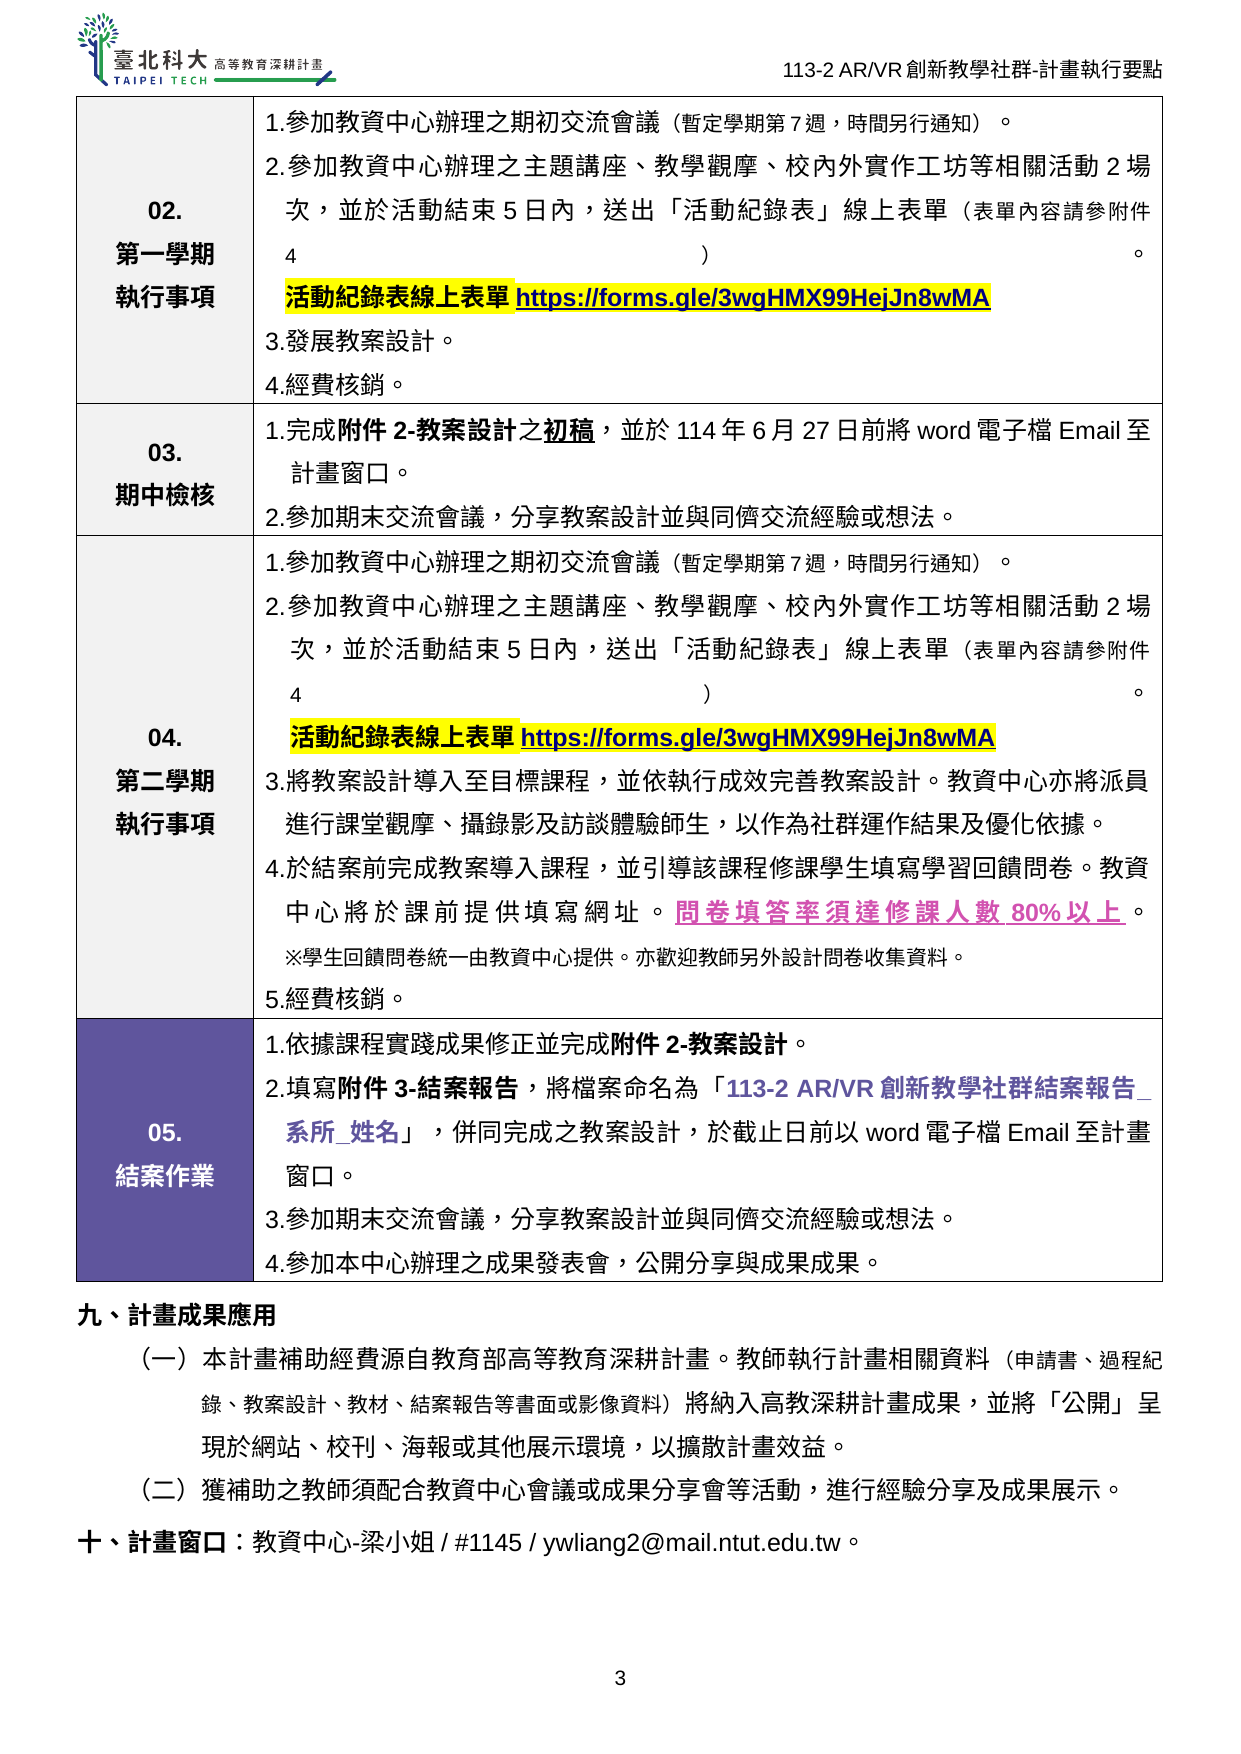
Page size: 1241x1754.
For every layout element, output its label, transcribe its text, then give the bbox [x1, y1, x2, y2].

text 九、計畫成果應用 [77, 1290, 1163, 1333]
table_cell 03. 期中檢核 [77, 404, 253, 535]
table_cell 1.參加教資中心辦理之期初交流會議（暫定學期第7週，時間另行通知）。 2.參加教資中心辦理之主題講座、教學觀摩、校內外實作工坊等相關活動2場次，並於活動結束5日內，送出「活動紀錄表」線上表單（表單內容請參附件4）。 活動紀錄表線上表單 https://forms.gle/3wgHMX99HejJn8wMA 3.發展教案設計。 4.經費核銷。 [254, 97, 1162, 403]
table_cell 1.依據課程實踐成果修正並完成附件2-教案設計。 2.填寫附件3-結案報告，將檔案命名為「113-2 AR/VR創新教學社群結案報告_系所_姓名」，併同完成之教案設計，於截止日前以word電子檔Email至計畫窗口。 3.參加期末交流會議，分享教案設計並與同儕交流經驗或想法。 4.參加本中心辦理之成果發表會，公開分享與成果成果。 [254, 1019, 1162, 1281]
table_cell 02. 第一學期 執行事項 [77, 97, 253, 403]
text 十、計畫窗口：教資中心-梁小姐 / #1145 / ywliang2@mail.ntut.edu.tw。 [77, 1516, 1163, 1560]
text （一）本計畫補助經費源自教育部高等教育深耕計畫。教師執行計畫相關資料（申請書、過程紀錄、教案設計、教材、結案報告等書面或影像資料）將納入高教深耕計畫成果，並將「公開」呈現於網站、校刊、海報或其他展示環境，以擴散計畫效益。 [126, 1333, 1163, 1465]
table_cell 04. 第二學期 執行事項 [77, 536, 253, 1018]
table_cell 1.完成附件2-教案設計之初稿，並於114年6月27日前將word電子檔Email至計畫窗口。 2.參加期末交流會議，分享教案設計並與同儕交流經驗或想法。 [254, 404, 1162, 535]
table_cell 05. 結案作業 [77, 1019, 253, 1281]
text （二）獲補助之教師須配合教資中心會議或成果分享會等活動，進行經驗分享及成果展示。 [126, 1465, 1163, 1508]
table_cell 1.參加教資中心辦理之期初交流會議（暫定學期第7週，時間另行通知）。 2.參加教資中心辦理之主題講座、教學觀摩、校內外實作工坊等相關活動2場次，並於活動結束5日內，送出「活動紀錄表」線上表單（表單內容請參附件4）。 活動紀錄表線上表單 https://forms.gle/3wgHMX99HejJn8wMA 3.將教案設計導入至目標課程，並依執行成效完善教案設計。教資中心亦將派員進行課堂觀摩、攝錄影及訪談體驗師生，以作為社群運作結果及優化依據。 4.於結案前完成教案導入課程，並引導該課程修課學生填寫學習回饋問卷。教資中心將於課前提供填寫網址。問卷填答率須達修課人數80%以上。 ※學生回饋問卷統一由教資中心提供。亦歡迎教師另外設計問卷收集資料。 5.經費核銷。 [254, 536, 1162, 1018]
